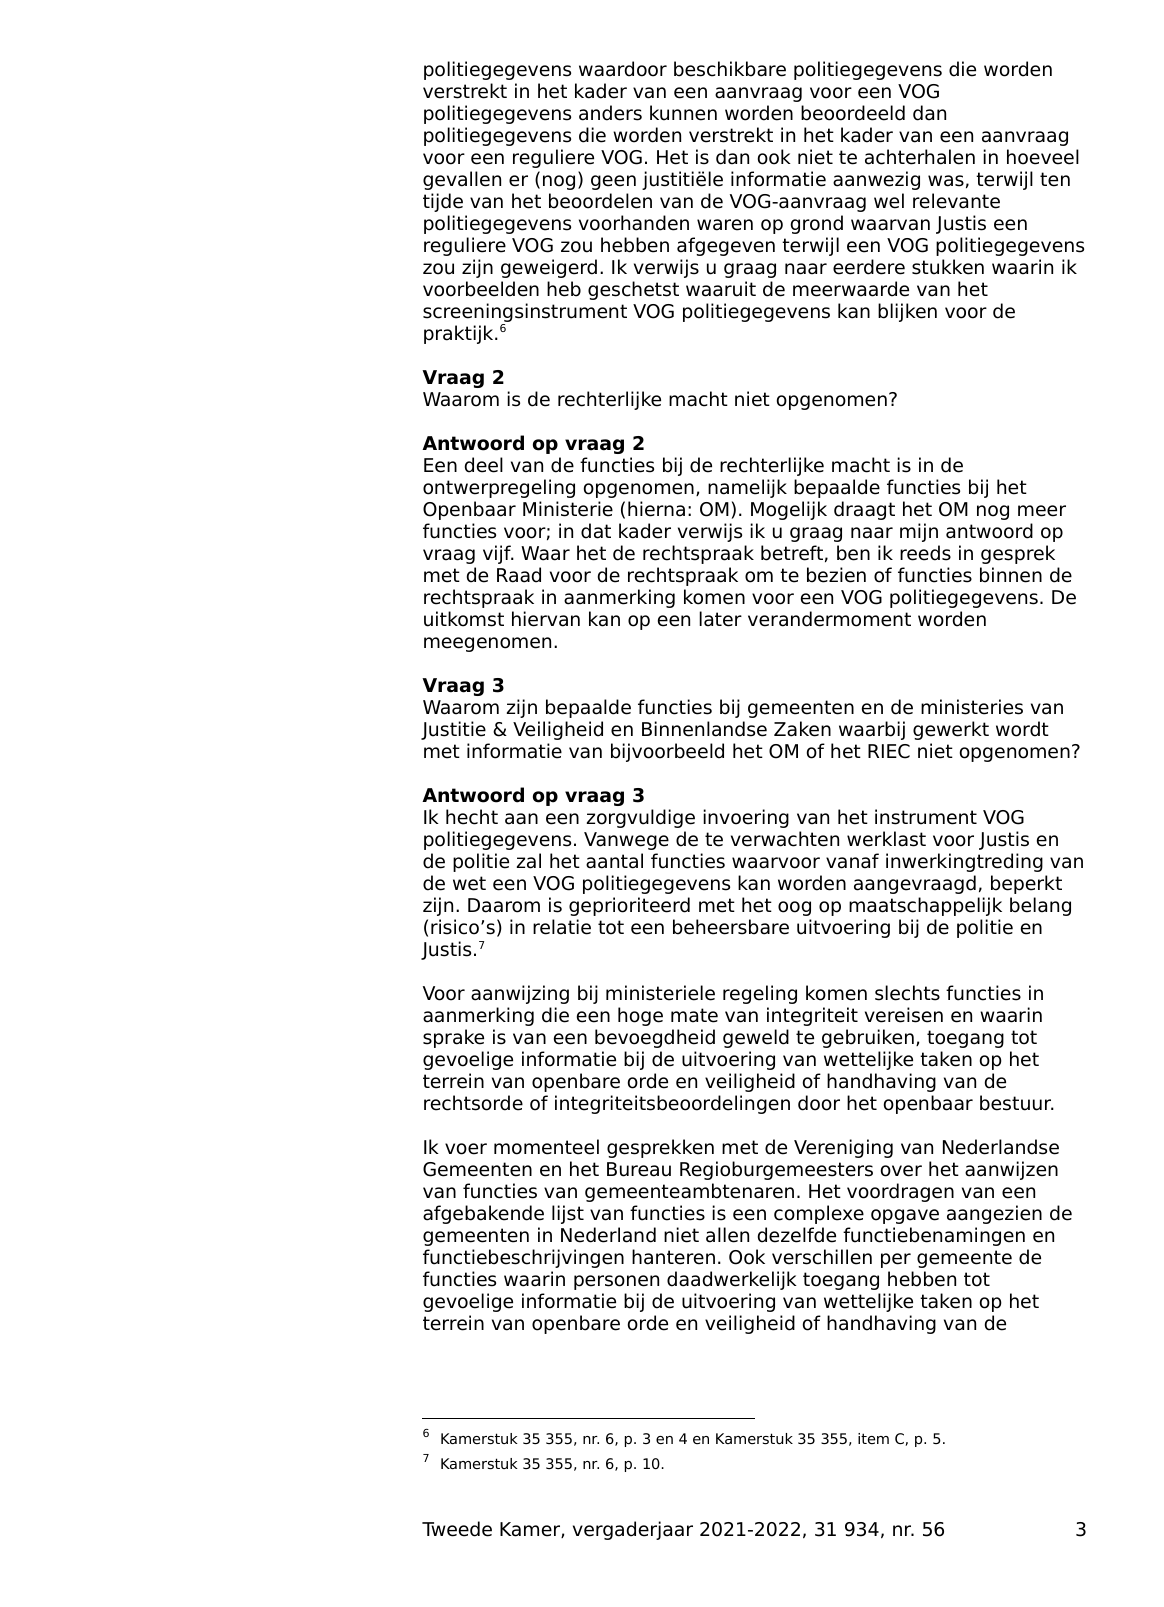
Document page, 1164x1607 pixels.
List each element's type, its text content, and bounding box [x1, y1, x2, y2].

text Ik hecht aan een zorgvuldige invoering van het instrument VOG politiegegevens. Vanwege de te verwachten werklast voor Justis en de politie zal het aantal functies waarvoor vanaf inwerkingtreding van de wet een VOG politiegegevens kan worden aangevraagd, beperkt zijn. Daarom is geprioriteerd met het oog op maatschappelijk belang (risico’s) in relatie tot een beheersbare uitvoering bij de politie en Justis. [422, 807, 1087, 961]
text Kamerstuk 35 355, nr. 6, p. 10. [422, 1452, 1087, 1474]
text Antwoord op vraag 3 [422, 785, 1087, 807]
text Voor aanwijzing bij ministeriele regeling komen slechts functies in aanmerking die een hoge mate van integriteit vereisen en waarin sprake is van een bevoegdheid geweld te gebruiken, toegang tot gevoelige informatie bij de uitvoering van wettelijke taken op het terrein van openbare orde en veiligheid of handhaving van de rechtsorde of integriteitsbeoordelingen door het openbaar bestuur. [422, 983, 1087, 1115]
text Vraag 3 [422, 675, 1087, 697]
text Waarom is de rechterlijke macht niet opgenomen? [422, 389, 1087, 411]
text Waarom zijn bepaalde functies bij gemeenten en de ministeries van Justitie & Veiligheid en Binnenlandse Zaken waarbij gewerkt wordt met informatie van bijvoorbeeld het OM of het RIEC niet opgenomen? [422, 697, 1087, 763]
text Kamerstuk 35 355, nr. 6, p. 3 en 4 en Kamerstuk 35 355, item C, p. 5. [422, 1427, 1087, 1449]
text politiegegevens waardoor beschikbare politiegegevens die worden verstrekt in het kader van een aanvraag voor een VOG politiegegevens anders kunnen worden beoordeeld dan politiegegevens die worden verstrekt in het kader van een aanvraag voor een reguliere VOG. Het is dan ook niet te achterhalen in hoeveel gevallen er (nog) geen justitiële informatie aanwezig was, terwijl ten tijde van het beoordelen van de VOG-aanvraag wel relevante politiegegevens voorhanden waren op grond waarvan Justis een reguliere VOG zou hebben afgegeven terwijl een VOG politiegegevens zou zijn geweigerd. Ik verwijs u graag naar eerdere stukken waarin ik voorbeelden heb geschetst waaruit de meerwaarde van het screeningsinstrument VOG politiegegevens kan blijken voor de praktijk. [422, 59, 1087, 345]
text Ik voer momenteel gesprekken met de Vereniging van Nederlandse Gemeenten en het Bureau Regioburgemeesters over het aanwijzen van functies van gemeenteambtenaren. Het voordragen van een afgebakende lijst van functies is een complexe opgave aangezien de gemeenten in Nederland niet allen dezelfde functiebenamingen en functiebeschrijvingen hanteren. Ook verschillen per gemeente de functies waarin personen daadwerkelijk toegang hebben tot gevoelige informatie bij de uitvoering van wettelijke taken op het terrein van openbare orde en veiligheid of handhaving van de [422, 1137, 1087, 1335]
text Een deel van de functies bij de rechterlijke macht is in de ontwerpregeling opgenomen, namelijk bepaalde functies bij het Openbaar Ministerie (hierna: OM). Mogelijk draagt het OM nog meer functies voor; in dat kader verwijs ik u graag naar mijn antwoord op vraag vijf. Waar het de rechtspraak betreft, ben ik reeds in gesprek met de Raad voor de rechtspraak om te bezien of functies binnen de rechtspraak in aanmerking komen voor een VOG politiegegevens. De uitkomst hiervan kan op een later verandermoment worden meegenomen. [422, 455, 1087, 653]
text Vraag 2 [422, 367, 1087, 389]
text Antwoord op vraag 2 [422, 433, 1087, 455]
